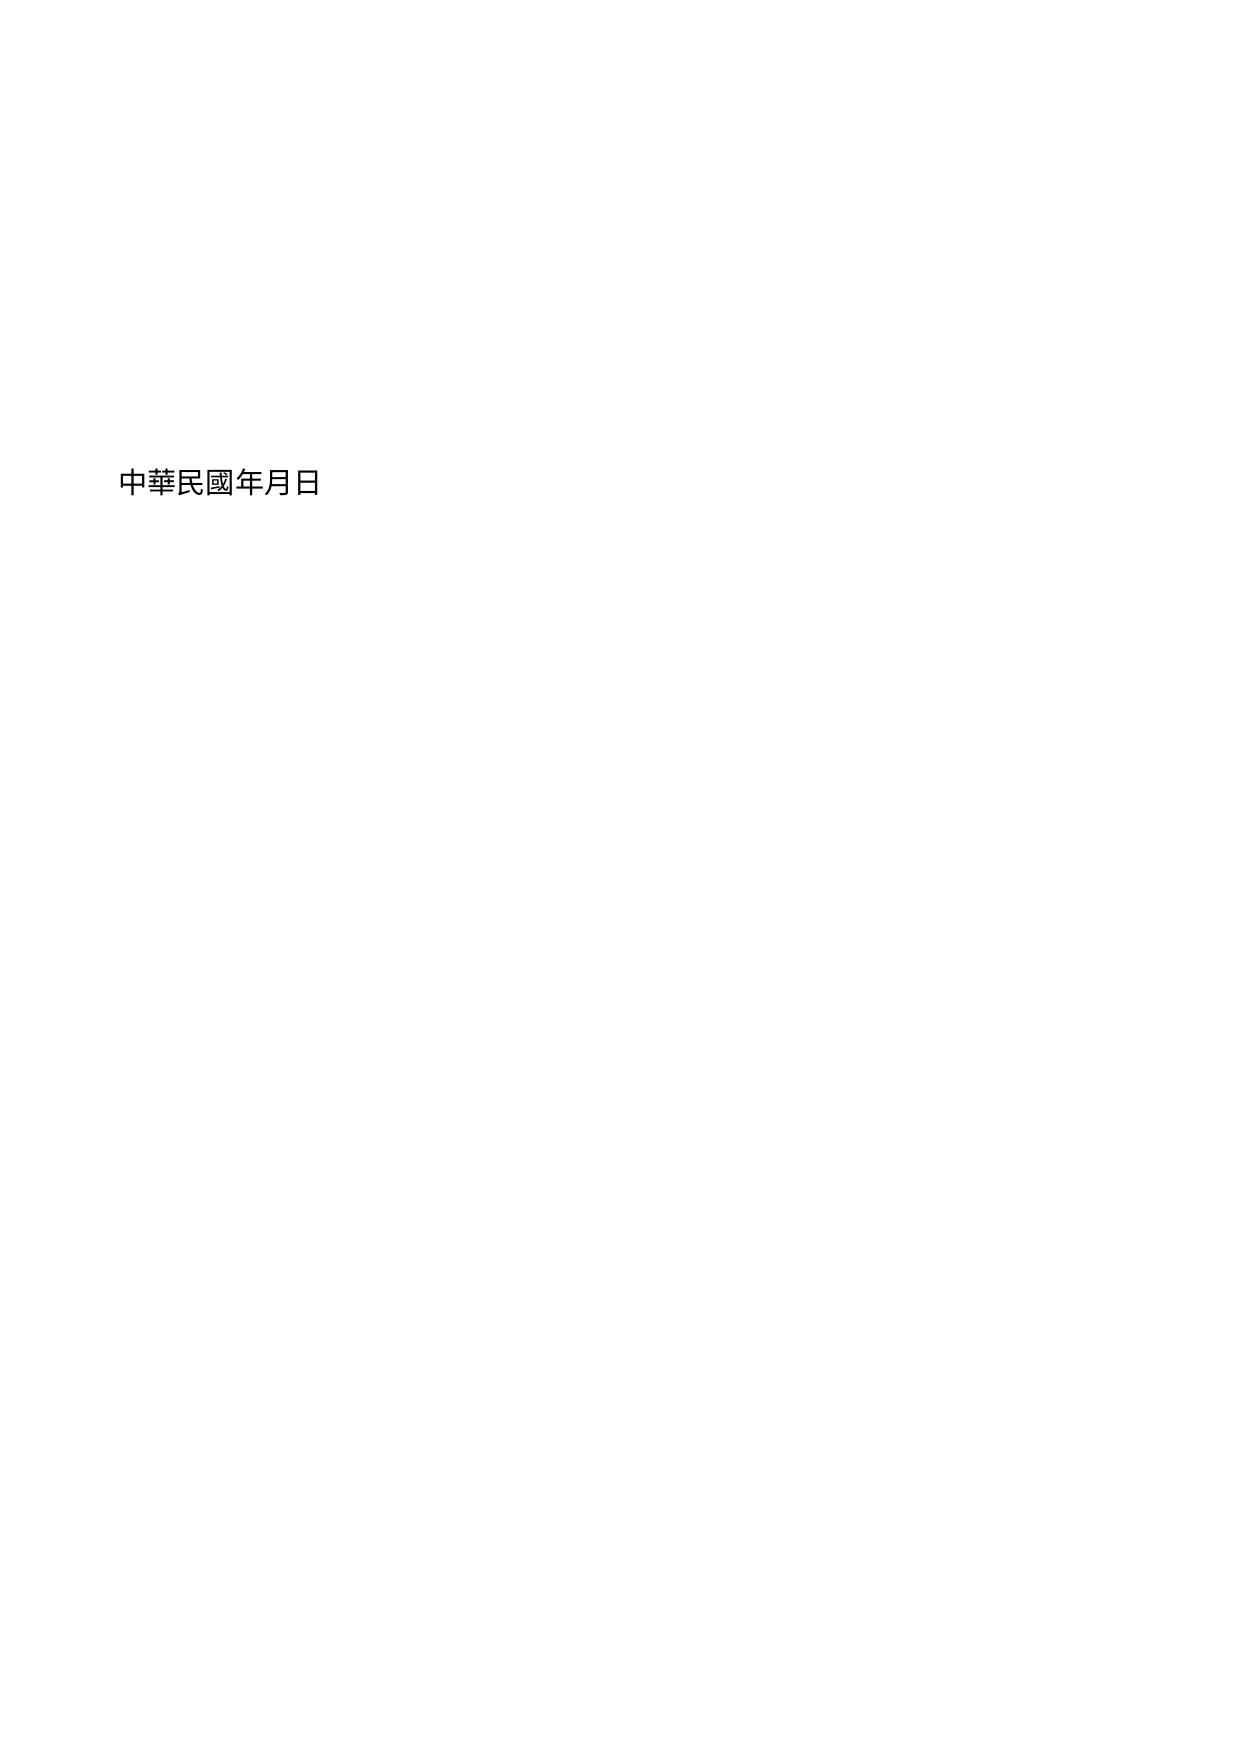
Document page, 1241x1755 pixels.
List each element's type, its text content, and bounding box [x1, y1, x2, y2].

text 中華民國年月日 [118, 439, 1122, 502]
